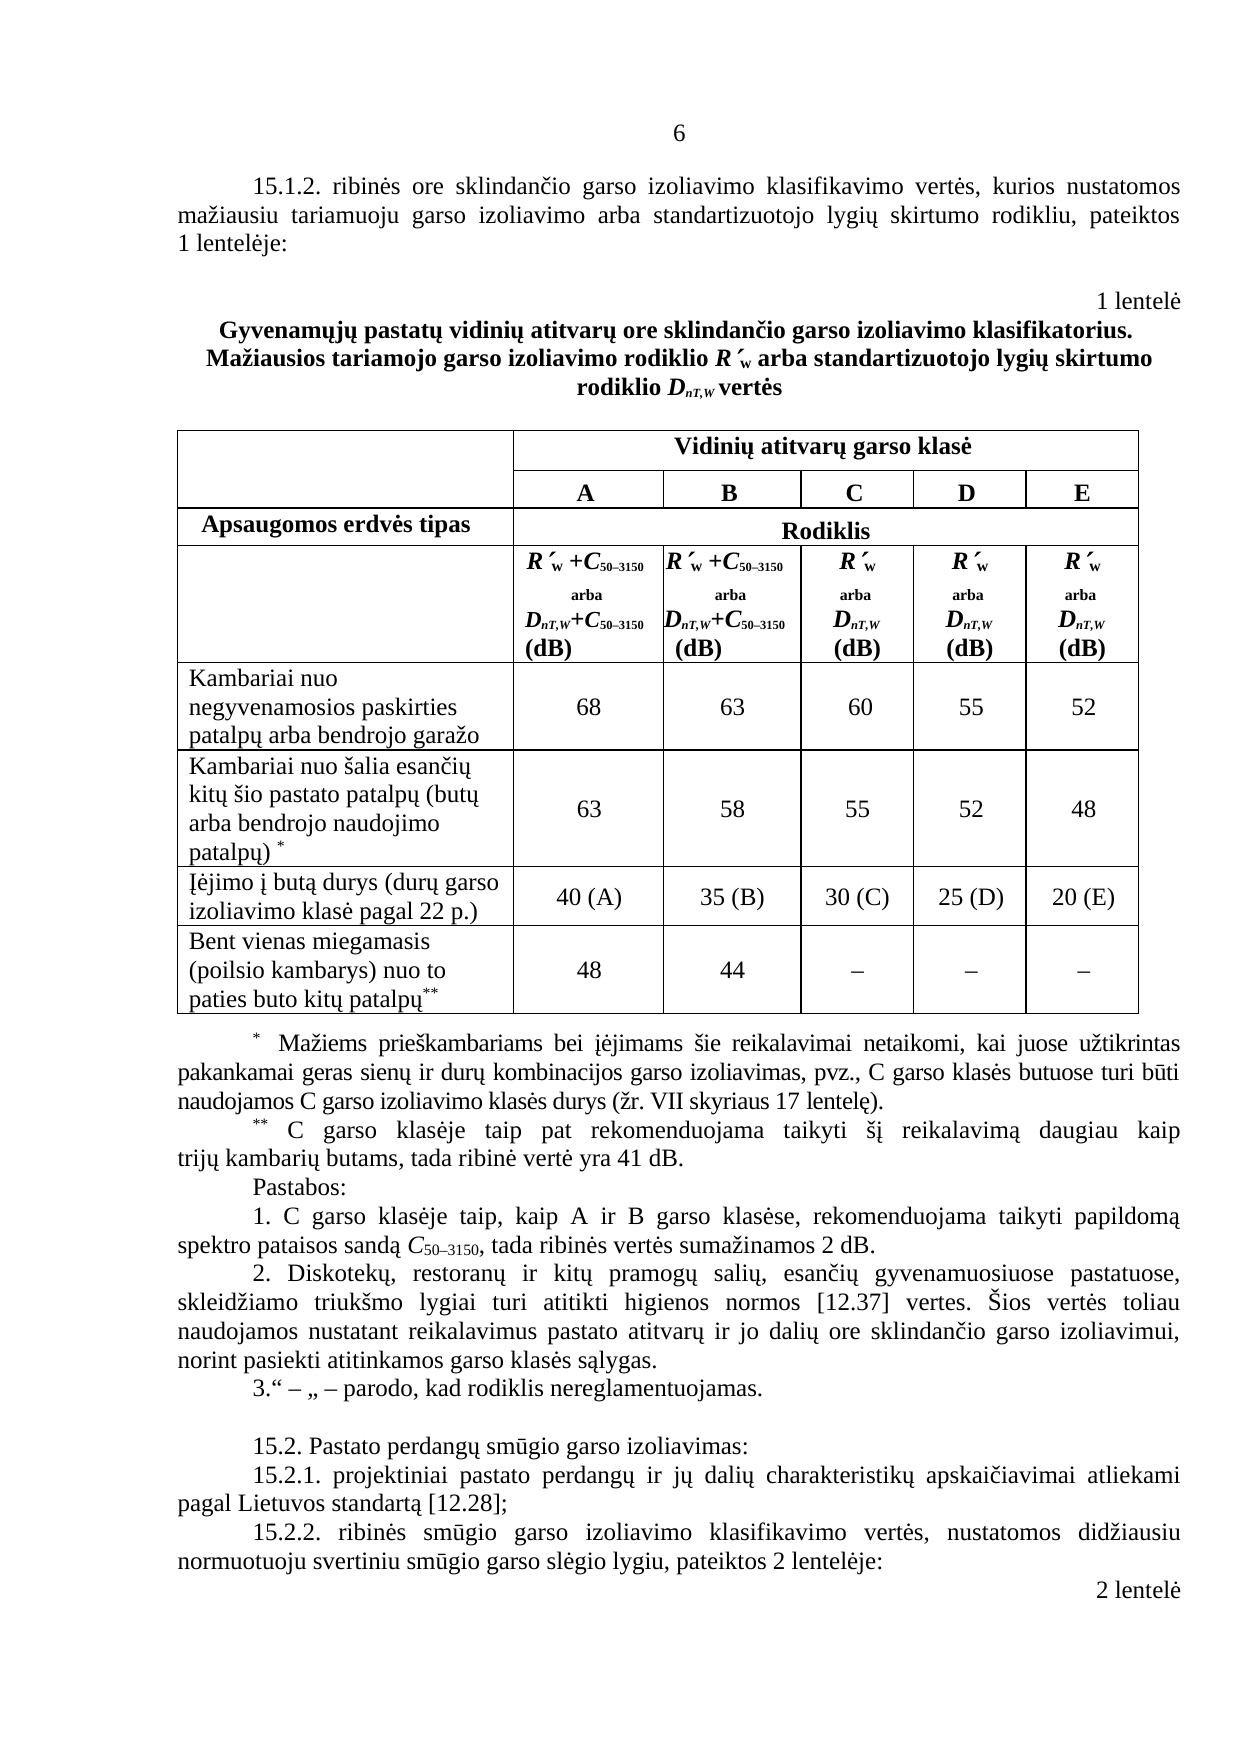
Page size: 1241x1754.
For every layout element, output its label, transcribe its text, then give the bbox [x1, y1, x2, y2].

table_cell 63 [664, 663, 800, 749]
table_cell 52 [914, 751, 1025, 866]
table_cell 58 [664, 751, 800, 866]
text 2 lentelė [177, 1575, 1181, 1603]
table_cell Rw arba DnT,W (dB) [914, 546, 1025, 661]
table_cell 48 [514, 926, 663, 1013]
table_cell – [914, 926, 1025, 1013]
table_cell 68 [514, 663, 663, 749]
text 15.2.1. projektiniai pastato perdangų ir jų dalių charakteristikų apskaičiavimai atliekami pagal Lietuvos standartą [12.28]; [177, 1460, 1181, 1517]
table_cell [178, 546, 513, 661]
table_cell – [1027, 926, 1138, 1013]
text 1 lentelė [177, 286, 1181, 315]
table_cell Rw arba DnT,W (dB) [802, 546, 913, 661]
table_cell Rw arba DnT,W (dB) [1027, 546, 1138, 661]
table_cell Įėjimo į butą durys (durų garso izoliavimo klasė pagal 22 p.) [178, 867, 513, 925]
text 15.2.2. ribinės smūgio garso izoliavimo klasifikavimo vertės, nustatomos didžiausiu normuotuoju svertiniu smūgio garso slėgio lygiu, pateiktos 2 lentelėje: [177, 1517, 1181, 1575]
table_cell B [664, 471, 800, 507]
table_cell Kambariai nuo negyvenamosios paskirties patalpų arba bendrojo garažo [178, 663, 513, 749]
table_cell A [514, 471, 663, 507]
text 1. C garso klasėje taip, kaip A ir B garso klasėse, rekomenduojama taikyti papildomą spektro pataisos sandą C50–3150, tada ribinės vertės sumažinamos 2 dB. [177, 1201, 1181, 1258]
table_cell – [802, 926, 913, 1013]
table_header Vidinių atitvarų garso klasė [514, 431, 1138, 469]
table_cell 52 [1027, 663, 1138, 749]
table_cell 30 (C) [802, 867, 913, 925]
table_cell 60 [802, 663, 913, 749]
table_cell 40 (A) [514, 867, 663, 925]
table_cell 55 [802, 751, 913, 866]
text ** C garso klasėje taip pat rekomenduojama taikyti šį reikalavimą daugiau kaip trijų kambarių butams, tada ribinė vertė yra 41 dB. [177, 1115, 1181, 1172]
table_cell Rw +C50–3150 arba DnT,W+C50–3150 (dB) [664, 546, 800, 661]
table_cell Apsaugomos erdvės tipas [178, 509, 513, 545]
table_cell 25 (D) [914, 867, 1025, 925]
text 2. Diskotekų, restoranų ir kitų pramogų salių, esančių gyvenamuosiuose pastatuose, skleidžiamo triukšmo lygiai turi atitikti higienos normos [12.37] vertes. Šios vertės toliau naudojamos nustatant reikalavimus pastato atitvarų ir jo dalių ore sklindančio garso izoliavimui, norint pasiekti atitinkamos garso klasės sąlygas. [177, 1258, 1181, 1373]
table_header [178, 431, 513, 507]
table_cell 20 (E) [1027, 867, 1138, 925]
text 15.1.2. ribinės ore sklindančio garso izoliavimo klasifikavimo vertės, kurios nustatomos mažiausiu tariamuoju garso izoliavimo arba standartizuotojo lygių skirtumo rodikliu, pateiktos 1 lentelėje: [177, 171, 1181, 257]
text 15.2. Pastato perdangų smūgio garso izoliavimas: [177, 1431, 1181, 1460]
table_cell 35 (B) [664, 867, 800, 925]
text Mažiausios tariamojo garso izoliavimo rodiklio Rw arba standartizuotojo lygių skirtumo rodiklio DnT,W vertės [177, 343, 1181, 401]
table_cell Bent vienas miegamasis (poilsio kambarys) nuo to paties buto kitų patalpų** [178, 926, 513, 1013]
table_cell 55 [914, 663, 1025, 749]
table_cell D [914, 471, 1025, 507]
table_cell 48 [1027, 751, 1138, 866]
text Gyvenamųjų pastatų vidinių atitvarų ore sklindančio garso izoliavimo klasifikatorius. [177, 315, 1181, 343]
table_cell 44 [664, 926, 800, 1013]
text Pastabos: [177, 1172, 1181, 1201]
table_cell Rw +C50–3150 arba DnT,W+C50–3150 (dB) [514, 546, 663, 661]
table_cell Kambariai nuo šalia esančių kitų šio pastato patalpų (butų arba bendrojo naudojimo patalpų) * [178, 751, 513, 866]
table_cell C [802, 471, 913, 507]
text * Mažiems prieškambariams bei įėjimams šie reikalavimai netaikomi, kai juose užtikrintas pakankamai geras sienų ir durų kombinacijos garso izoliavimas, pvz., C garso klasės butuose turi būti naudojamos C garso izoliavimo klasės durys (žr. VII skyriaus 17 lentelę). [177, 1028, 1181, 1115]
table_cell Rodiklis [514, 509, 1138, 545]
table_cell 63 [514, 751, 663, 866]
text 3.“ – „ – parodo, kad rodiklis nereglamentuojamas. [177, 1373, 1181, 1402]
table_cell E [1027, 471, 1138, 507]
